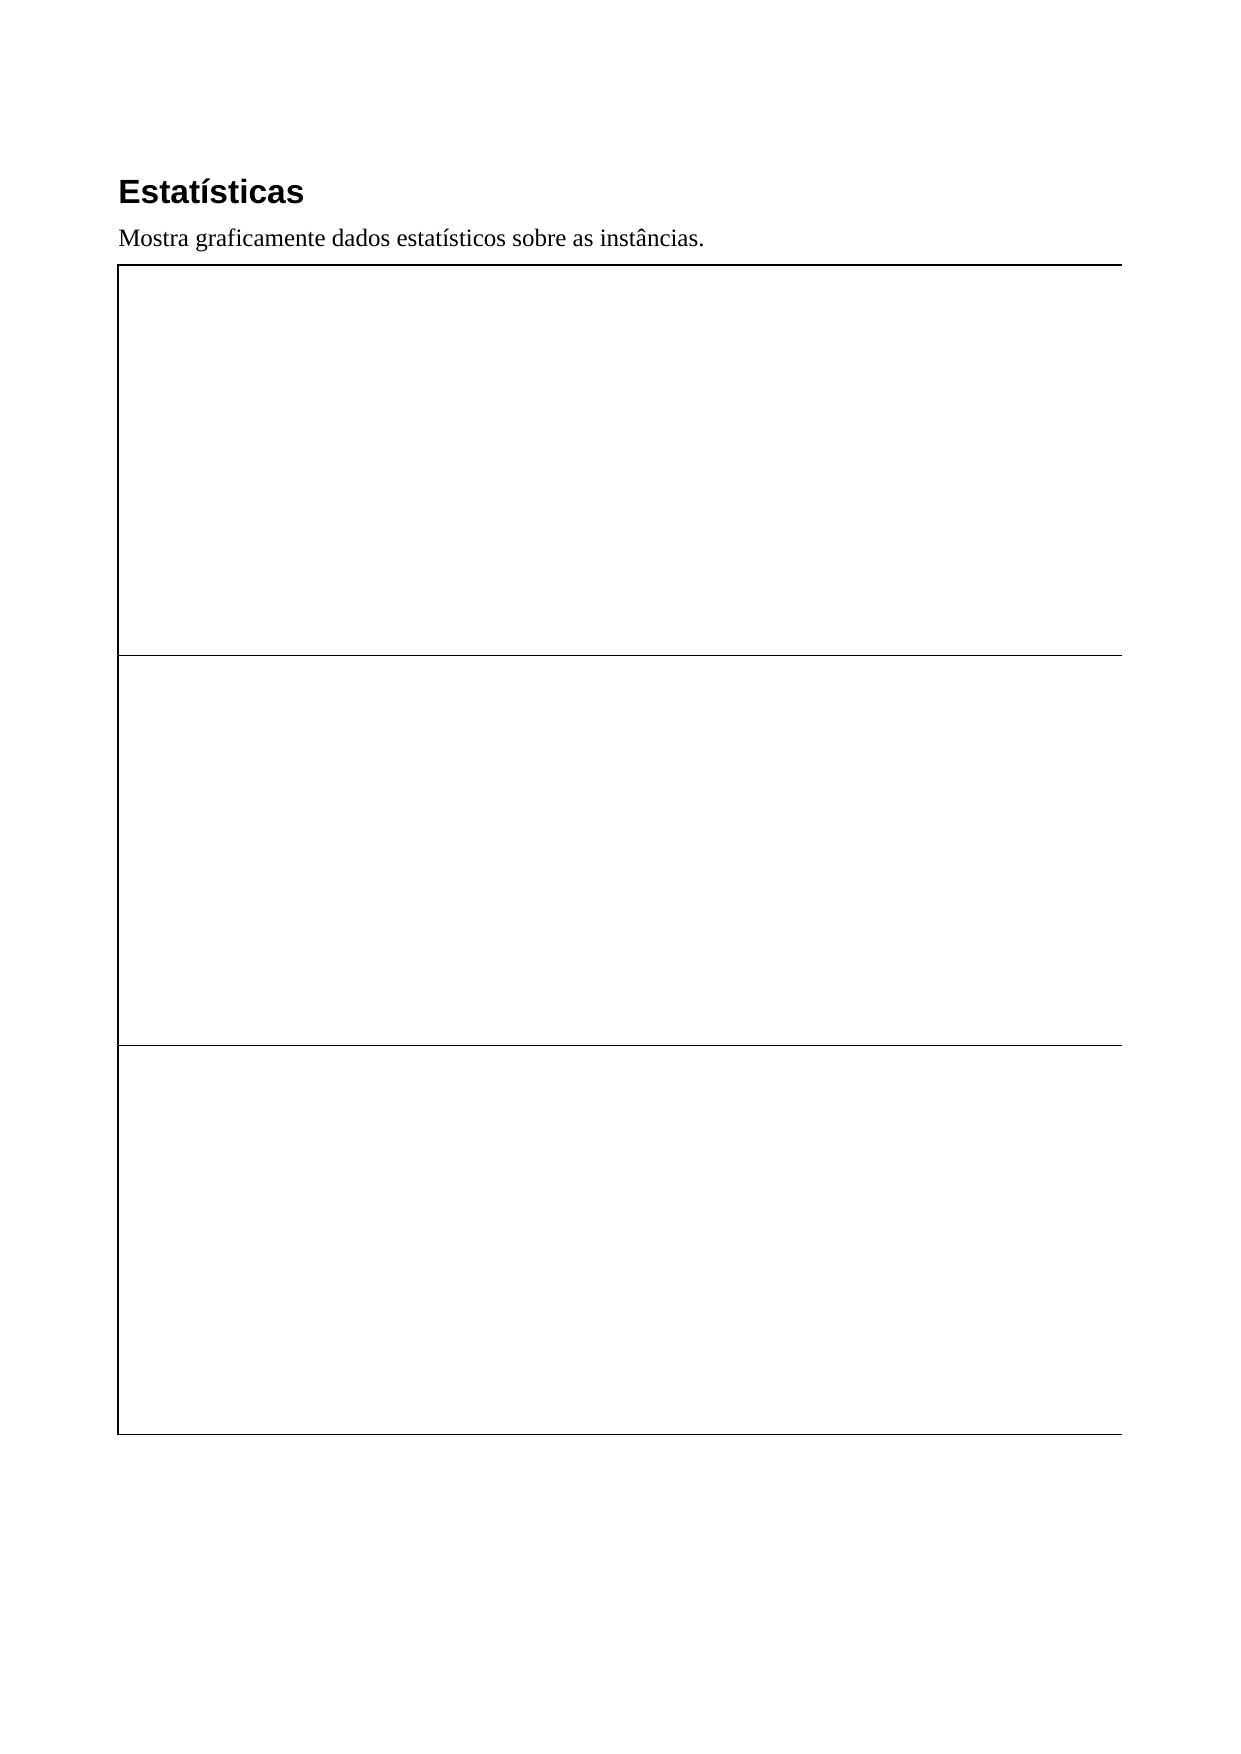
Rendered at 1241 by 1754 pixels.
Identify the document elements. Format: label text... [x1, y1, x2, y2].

subtitle Estatísticas [118, 172, 1122, 211]
table_cell [119, 1046, 1122, 1434]
table_cell [119, 656, 1122, 1044]
table_header [119, 266, 1122, 655]
text Mostra graficamente dados estatísticos sobre as instâncias. [118, 223, 1122, 252]
